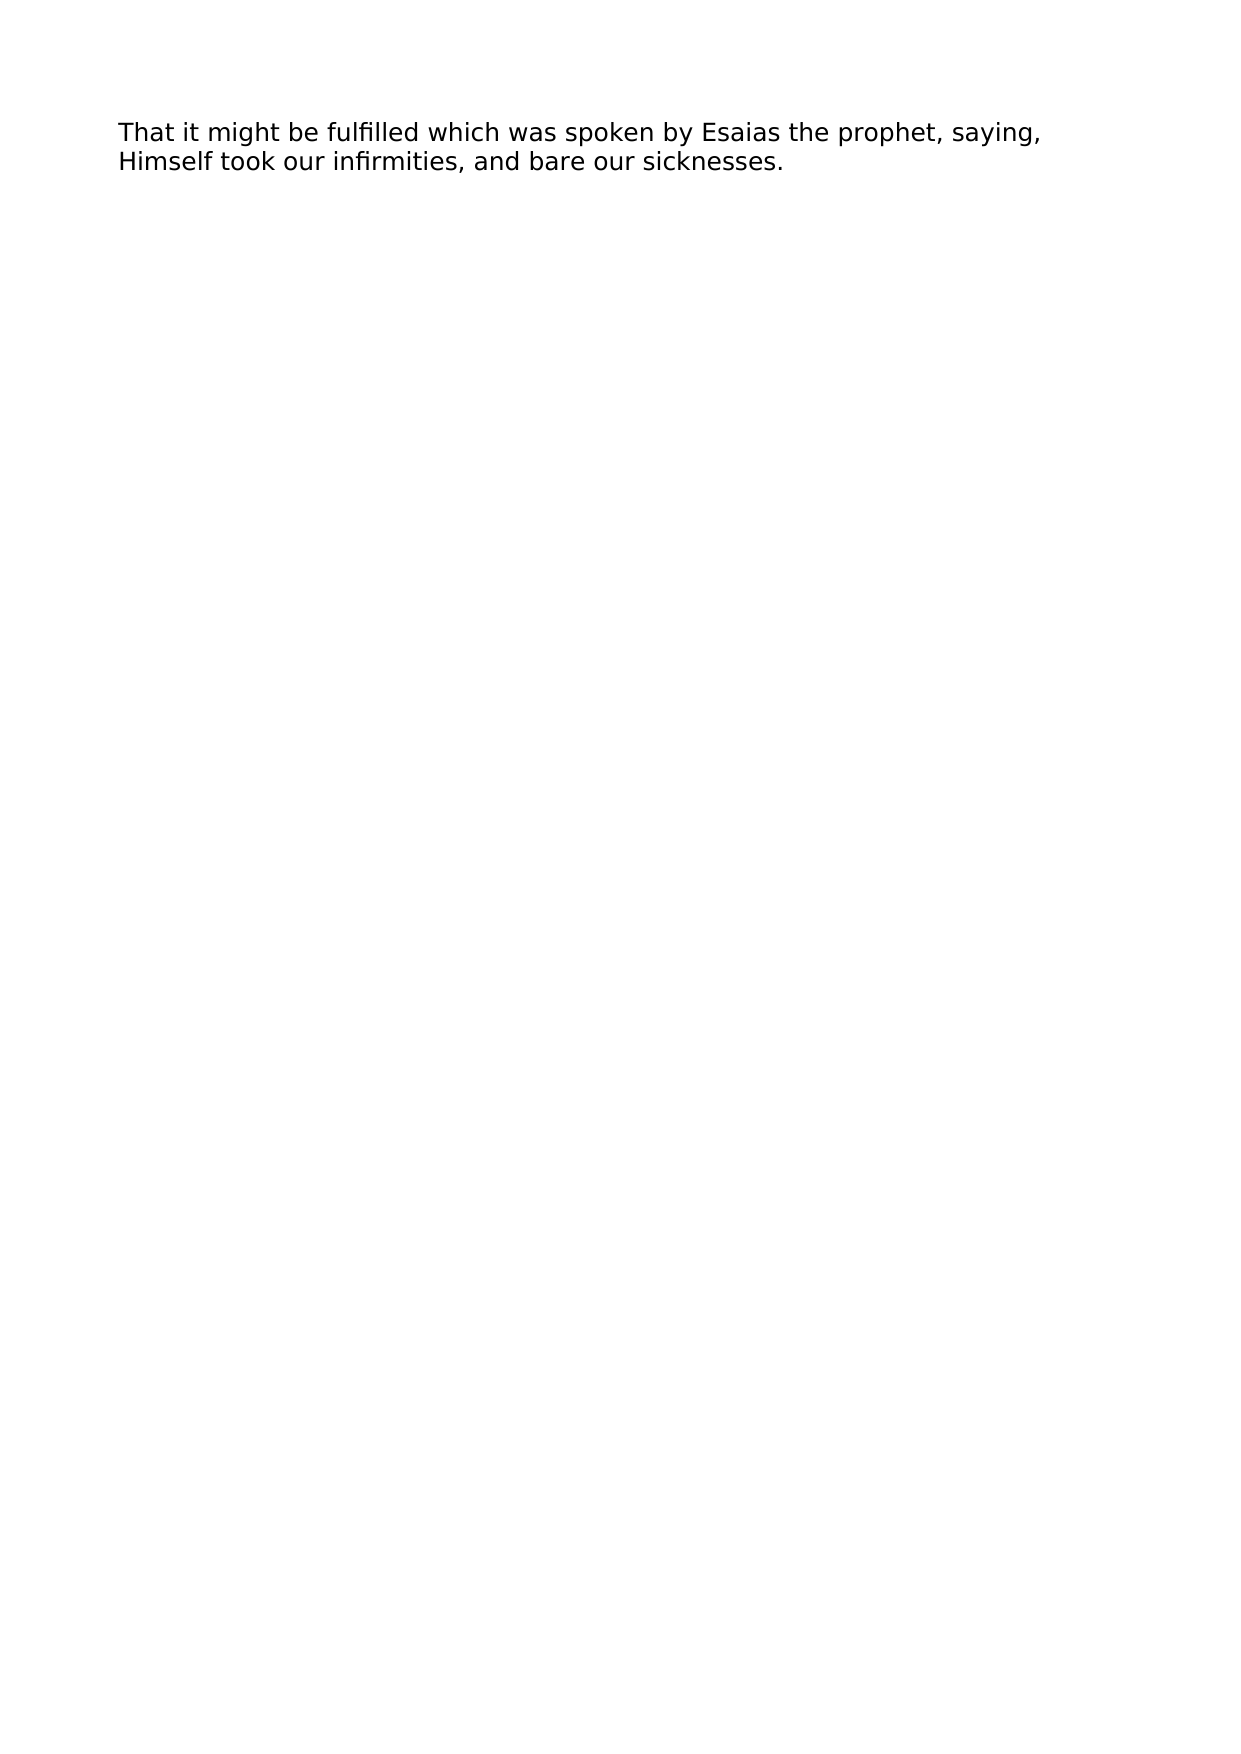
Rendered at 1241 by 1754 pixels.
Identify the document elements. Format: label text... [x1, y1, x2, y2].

text That it might be fulfilled which was spoken by Esaias the prophet, saying, Himself took our infirmities, and bare our sicknesses. [118, 118, 1122, 176]
